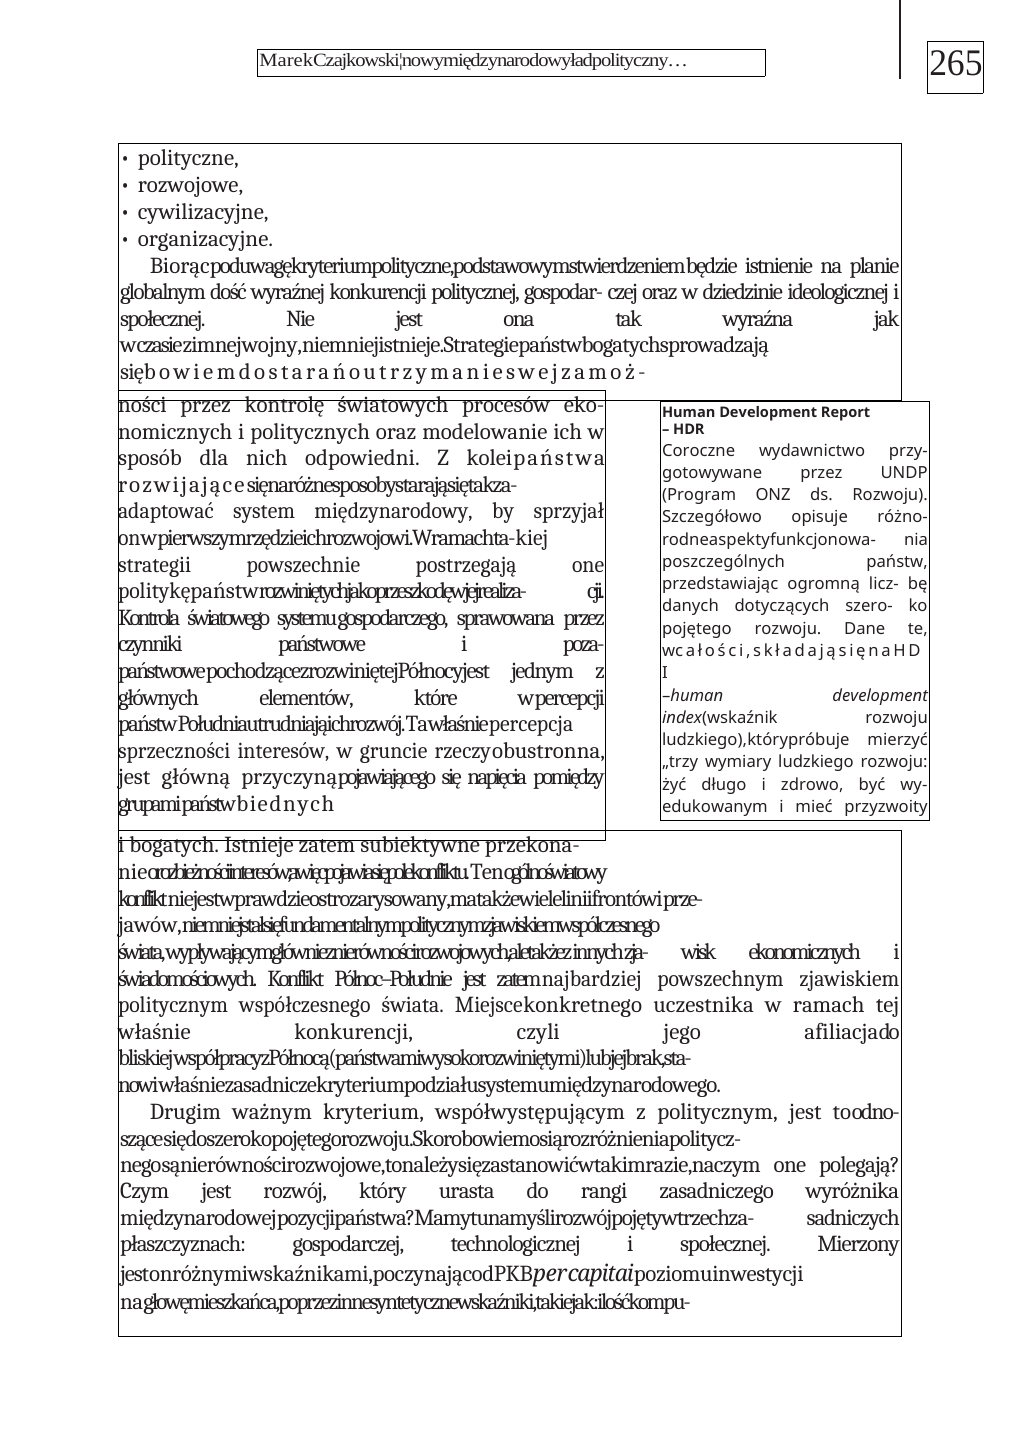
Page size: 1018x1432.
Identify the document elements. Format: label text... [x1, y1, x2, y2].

list cywilizacyjne, [120, 198, 901, 225]
text Human Development Report [662, 403, 929, 421]
text 265 [929, 42, 983, 84]
text – HDR [662, 421, 929, 438]
text Coroczne wydawnictwo przy- gotowywane przez UNDP (Program ONZ ds. Rozwoju). Szczegółowo opisuje różno- rodneaspektyfunkcjonowa- nia poszczególnych państw, przedstawiając ogromną licz- bę danych dotyczących szero- ko pojętego rozwoju. Dane te, wcałości,składająsięnaHDI [662, 438, 928, 683]
list rozwojowe, [120, 172, 901, 198]
text Biorącpoduwagękryteriumpolityczne,podstawowymstwierdzeniembędzie istnienie na planie globalnym dość wyraźnej konkurencji politycznej, gospodar- czej oraz w dziedzinie ideologicznej i społecznej. Nie jest ona tak wyraźna jak wczasiezimnejwojny,niemniejistnieje.Strategiepaństwbogatychsprowadzają siębowiemdostarańoutrzymanieswejzamoż- [120, 252, 899, 385]
text ności przez kontrolę światowych procesów eko- nomicznych i politycznych oraz modelowanie ich w sposób dla nich odpowiedni. Z koleipaństwa rozwijającesięnaróżnesposobystarająsiętakza-adaptować system międzynarodowy, by sprzyjał onwpierwszymrzędzieichrozwojowi.Wramachta-kiej strategii powszechnie postrzegają one politykępaństwrozwiniętychjakoprzeszkodęwjejrealiza- cji. Kontrola światowego systemugospodarczego, sprawowana przez czynniki państwowe i poza- państwowepochodzącezrozwiniętejPółnocyjest jednym z głównych elementów, które wpercepcji państwPołudniautrudniająichrozwój.Tawłaśniepercepcja sprzeczności interesów, w gruncie rzeczyobustronna, jest główną przyczynąpojawiającego się napięcia pomiędzy grupami państwbiednych [119, 392, 605, 817]
list organizacyjne. [120, 226, 901, 252]
text Drugim ważnym kryterium, współwystępującym z politycznym, jest toodno- szącesiędoszerokopojętegorozwoju.Skorobowiemosiąrozróżnieniapolitycz- negosąnierównościrozwojowe,tonależysięzastanowićwtakimrazie,naczym one polegają? Czym jest rozwój, który urasta do rangi zasadniczego wyróżnika międzynarodowejpozycjipaństwa?Mamytunamyślirozwójpojętywtrzechza- sadniczych płaszczyznach: gospodarczej, technologicznej i społecznej. Mierzony jestonróżnymiwskaźnikami,poczynającodPKBpercapitaipoziomuinwestycji nagłowęmieszkańca,poprzezinnesyntetycznewskaźniki,takiejak:ilośćkompu- [120, 1099, 900, 1315]
list polityczne, [120, 144, 901, 171]
text MarekCzajkowski¦nowymiędzynarodowyładpolityczny… [259, 50, 764, 71]
text i bogatych. Istnieje zatem subiektywne przekona- [119, 832, 901, 858]
text –human development index(wskaźnik rozwoju ludzkiego),którypróbuje mierzyć „trzy wymiary ludzkiego rozwoju: żyć długo i zdrowo, być wy- edukowanym i mieć przyzwoity standard życia” [662, 683, 928, 820]
text nieorozbieżnościinteresów,awięcpojawiasiępolekonfliktu.Tenogólnoświatowy konfliktniejestwprawdzieostrozarysowany,matakżewieleliniifrontówiprze-jawów,niemniejstałsięfundamentalnympolitycznymzjawiskiemwspółczesnego świata,wypływającymgłównieznierównościrozwojowych,aletakżezinnychzja- wisk ekonomicznych i świadomościowych. Konflikt Północ–Południe jest zatemnajbardziej powszechnym zjawiskiem politycznym współczesnego świata. Miejscekonkretnego uczestnika w ramach tej właśnie konkurencji, czyli jego afiliacjado bliskiejwspółpracyzPółnocą(państwamiwysokorozwiniętymi)lubjejbrak,sta- nowiwłaśniezasadniczekryteriumpodziałusystemumiędzynarodowego. [119, 859, 899, 1098]
